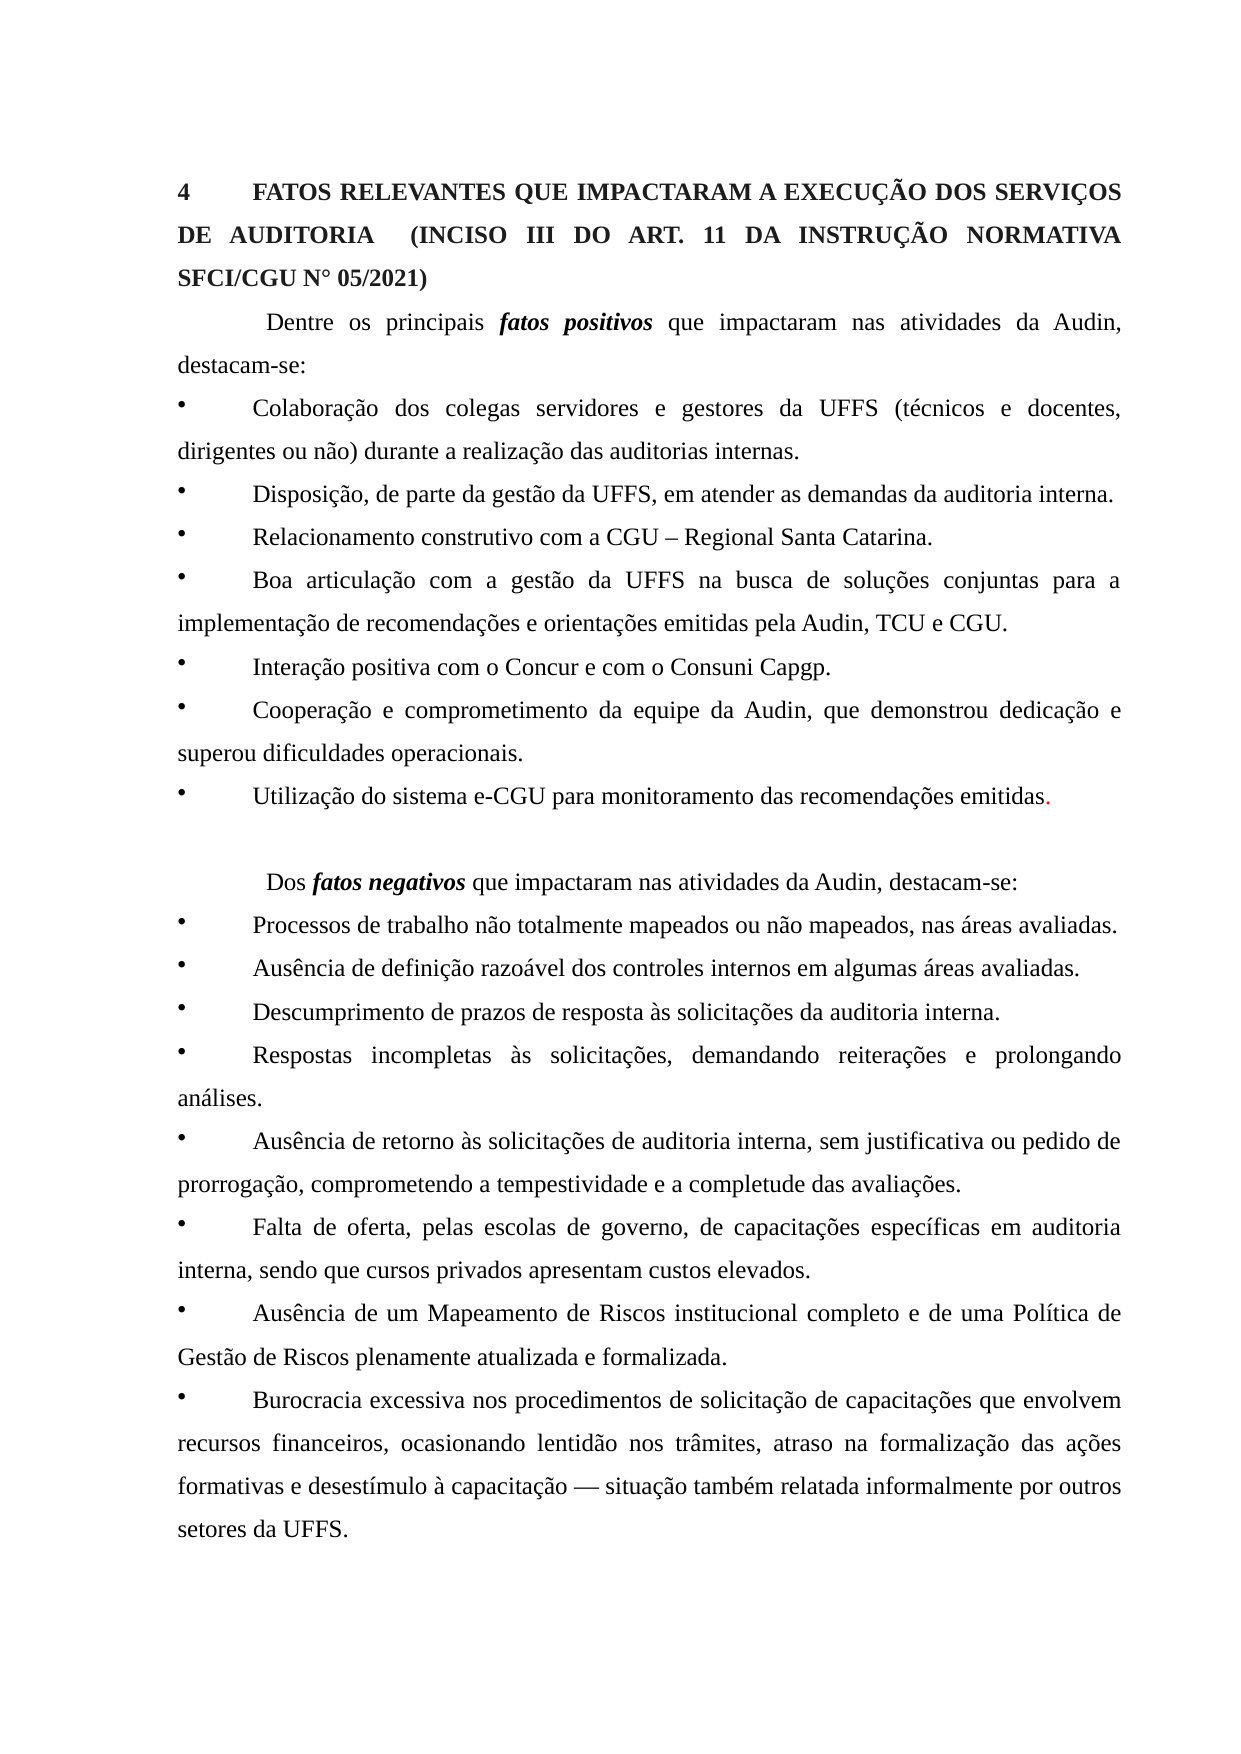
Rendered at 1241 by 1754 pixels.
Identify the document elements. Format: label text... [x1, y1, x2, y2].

list Burocracia excessiva nos procedimentos de solicitação de capacitações que envolvem recursos financeiros, ocasionando lentidão nos trâmites, atraso na formalização das ações formativas e desestímulo à capacitação — situação também relatada informalmente por outros setores da UFFS. [177, 1385, 1122, 1543]
list Ausência de definição razoável dos controles internos em algumas áreas avaliadas. [177, 953, 1122, 982]
text Dentre os principais fatos positivos que impactaram nas atividades da Audin, destacam-se: [177, 307, 1122, 378]
list Disposição, de parte da gestão da UFFS, em atender as demandas da auditoria interna. [177, 479, 1122, 508]
text Dos fatos negativos que impactaram nas atividades da Audin, destacam-se: [177, 867, 1122, 896]
list Ausência de retorno às solicitações de auditoria interna, sem justificativa ou pedido de prorrogação, comprometendo a tempestividade e a completude das avaliações. [177, 1126, 1122, 1198]
list Ausência de um Mapeamento de Riscos institucional completo e de uma Política de Gestão de Riscos plenamente atualizada e formalizada. [177, 1298, 1122, 1370]
list Falta de oferta, pelas escolas de governo, de capacitações específicas em auditoria interna, sendo que cursos privados apresentam custos elevados. [177, 1212, 1122, 1284]
list Interação positiva com o Concur e com o Consuni Capgp. [177, 652, 1122, 680]
list Utilização do sistema e-CGU para monitoramento das recomendações emitidas. [177, 781, 1122, 810]
list Respostas incompletas às solicitações, demandando reiterações e prolongando análises. [177, 1040, 1122, 1112]
list Colaboração dos colegas servidores e gestores da UFFS (técnicos e docentes, dirigentes ou não) durante a realização das auditorias internas. [177, 393, 1122, 465]
list Cooperação e comprometimento da equipe da Audin, que demonstrou dedicação e superou dificuldades operacionais. [177, 695, 1122, 767]
list Boa articulação com a gestão da UFFS na busca de soluções conjuntas para a implementação de recomendações e orientações emitidas pela Audin, TCU e CGU. [177, 565, 1122, 637]
list Descumprimento de prazos de resposta às solicitações da auditoria interna. [177, 997, 1122, 1025]
list Processos de trabalho não totalmente mapeados ou não mapeados, nas áreas avaliadas. [177, 910, 1122, 939]
subtitle 4 FATOS RELEVANTES QUE IMPACTARAM A EXECUÇÃO DOS SERVIÇOS DE AUDITORIA (INCISO III DO ART. 11 DA INSTRUÇÃO NORMATIVA SFCI/CGU N° 05/2021) [177, 177, 1122, 292]
list Relacionamento construtivo com a CGU – Regional Santa Catarina. [177, 522, 1122, 551]
